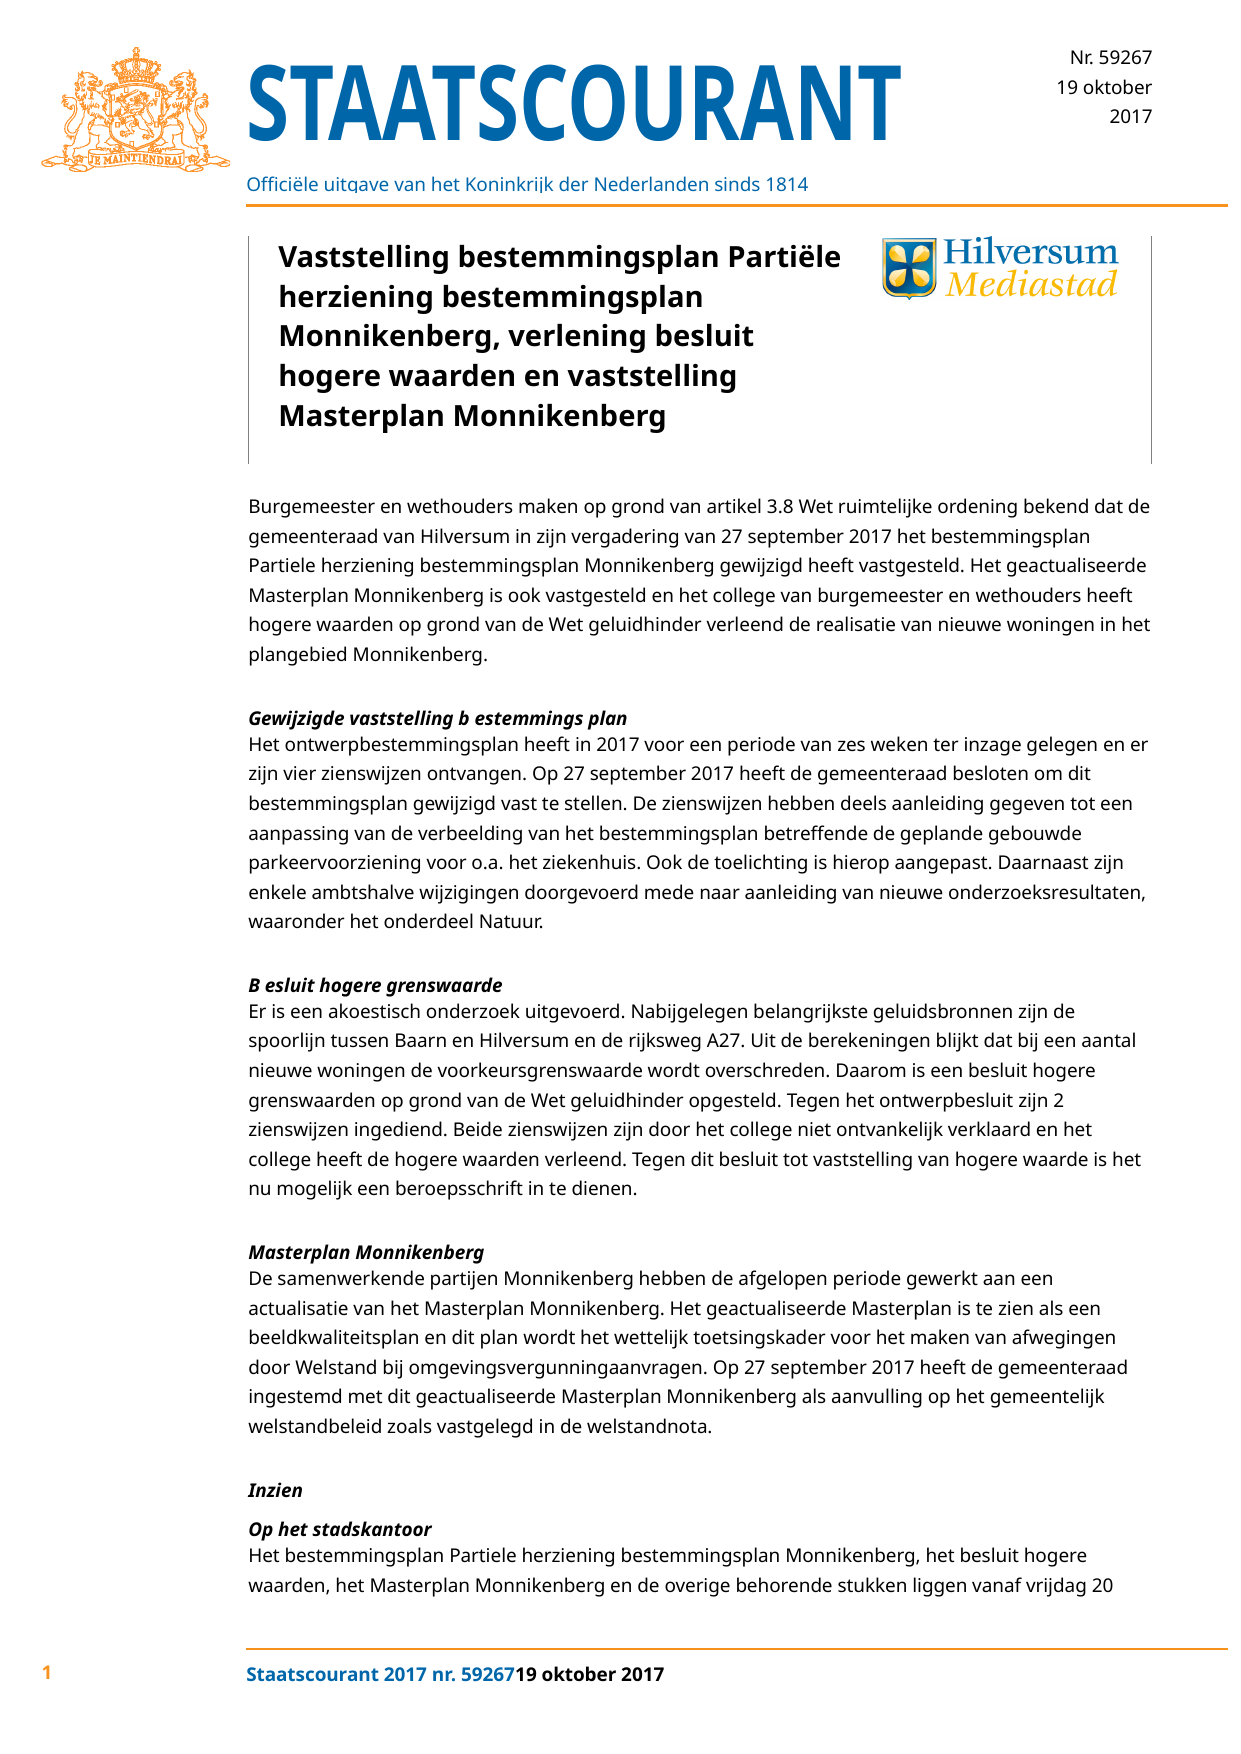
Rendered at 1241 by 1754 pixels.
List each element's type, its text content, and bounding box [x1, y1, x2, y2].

text Er is een akoestisch onderzoek uitgevoerd. Nabijgelegen belangrijkste geluidsbronnen zijn de spoorlijn tussen Baarn en Hilversum en de rijksweg A27. Uit de berekeningen blijkt dat bij een aantal nieuwe woningen de voorkeursgrenswaarde wordt overschreden. Daarom is een besluit hogere grenswaarden op grond van de Wet geluidhinder opgesteld. Tegen het ontwerpbesluit zijn 2 zienswijzen ingediend. Beide zienswijzen zijn door het college niet ontvankelijk verklaard en het college heeft de hogere waarden verleend. Tegen dit besluit tot vaststelling van hogere waarde is het nu mogelijk een beroepsschrift in te dienen. [248, 998, 1152, 1201]
text Burgemeester en wethouders maken op grond van artikel 3.8 Wet ruimtelijke ordening bekend dat de gemeenteraad van Hilversum in zijn vergadering van 27 september 2017 het bestemmingsplan Partiele herziening bestemmingsplan Monnikenberg gewijzigd heeft vastgesteld. Het geactualiseerde Masterplan Monnikenberg is ook vastgesteld en het college van burgemeester en wethouders heeft hogere waarden op grond van de Wet geluidhinder verleend de realisatie van nieuwe woningen in het plangebied Monnikenberg. [248, 493, 1152, 667]
text Gewijzigde vaststelling b estemmings plan [248, 705, 1152, 731]
text Het bestemmingsplan Partiele herziening bestemmingsplan Monnikenberg, het besluit hogere waarden, het Masterplan Monnikenberg en de overige behorende stukken liggen vanaf vrijdag 20 [248, 1542, 1152, 1597]
table_header [1119, 236, 1151, 299]
picture [41, 47, 231, 172]
table_header [850, 236, 882, 299]
text De samenwerkende partijen Monnikenberg hebben de afgelopen periode gewerkt aan een actualisatie van het Masterplan Monnikenberg. Het geactualiseerde Masterplan is te zien als een beeldkwaliteitsplan en dit plan wordt het wettelijk toetsingskader voor het maken van afwegingen door Welstand bij omgevingsvergunningaanvragen. Op 27 september 2017 heeft de gemeenteraad ingestemd met dit geactualiseerde Masterplan Monnikenberg als aanvulling op het gemeentelijk welstandbeleid zoals vastgelegd in de welstandnota. [248, 1265, 1152, 1439]
table_header Vaststelling bestemmingsplan Partiële herziening bestemmingsplan Monnikenberg, verlening besluit hogere waarden en vaststelling Masterplan Monnikenberg [249, 236, 850, 464]
text B esluit hogere grenswaarde [248, 972, 1152, 998]
text Het ontwerpbestemmingsplan heeft in 2017 voor een periode van zes weken ter inzage gelegen en er zijn vier zienswijzen ontvangen. Op 27 september 2017 heeft de gemeenteraad besloten om dit bestemmingsplan gewijzigd vast te stellen. De zienswijzen hebben deels aanleiding gegeven tot een aanpassing van de verbeelding van het bestemmingsplan betreffende de geplande gebouwde parkeervoorziening voor o.a. het ziekenhuis. Ook de toelichting is hierop aangepast. Daarnaast zijn enkele ambtshalve wijzigingen doorgevoerd mede naar aanleiding van nieuwe onderzoeksresultaten, waaronder het onderdeel Natuur. [248, 731, 1152, 934]
text Masterplan Monnikenberg [248, 1239, 1152, 1265]
table_header [850, 300, 1151, 464]
text Inzien [248, 1477, 1152, 1503]
text Op het stadskantoor [248, 1516, 1152, 1542]
picture [882, 236, 1119, 300]
